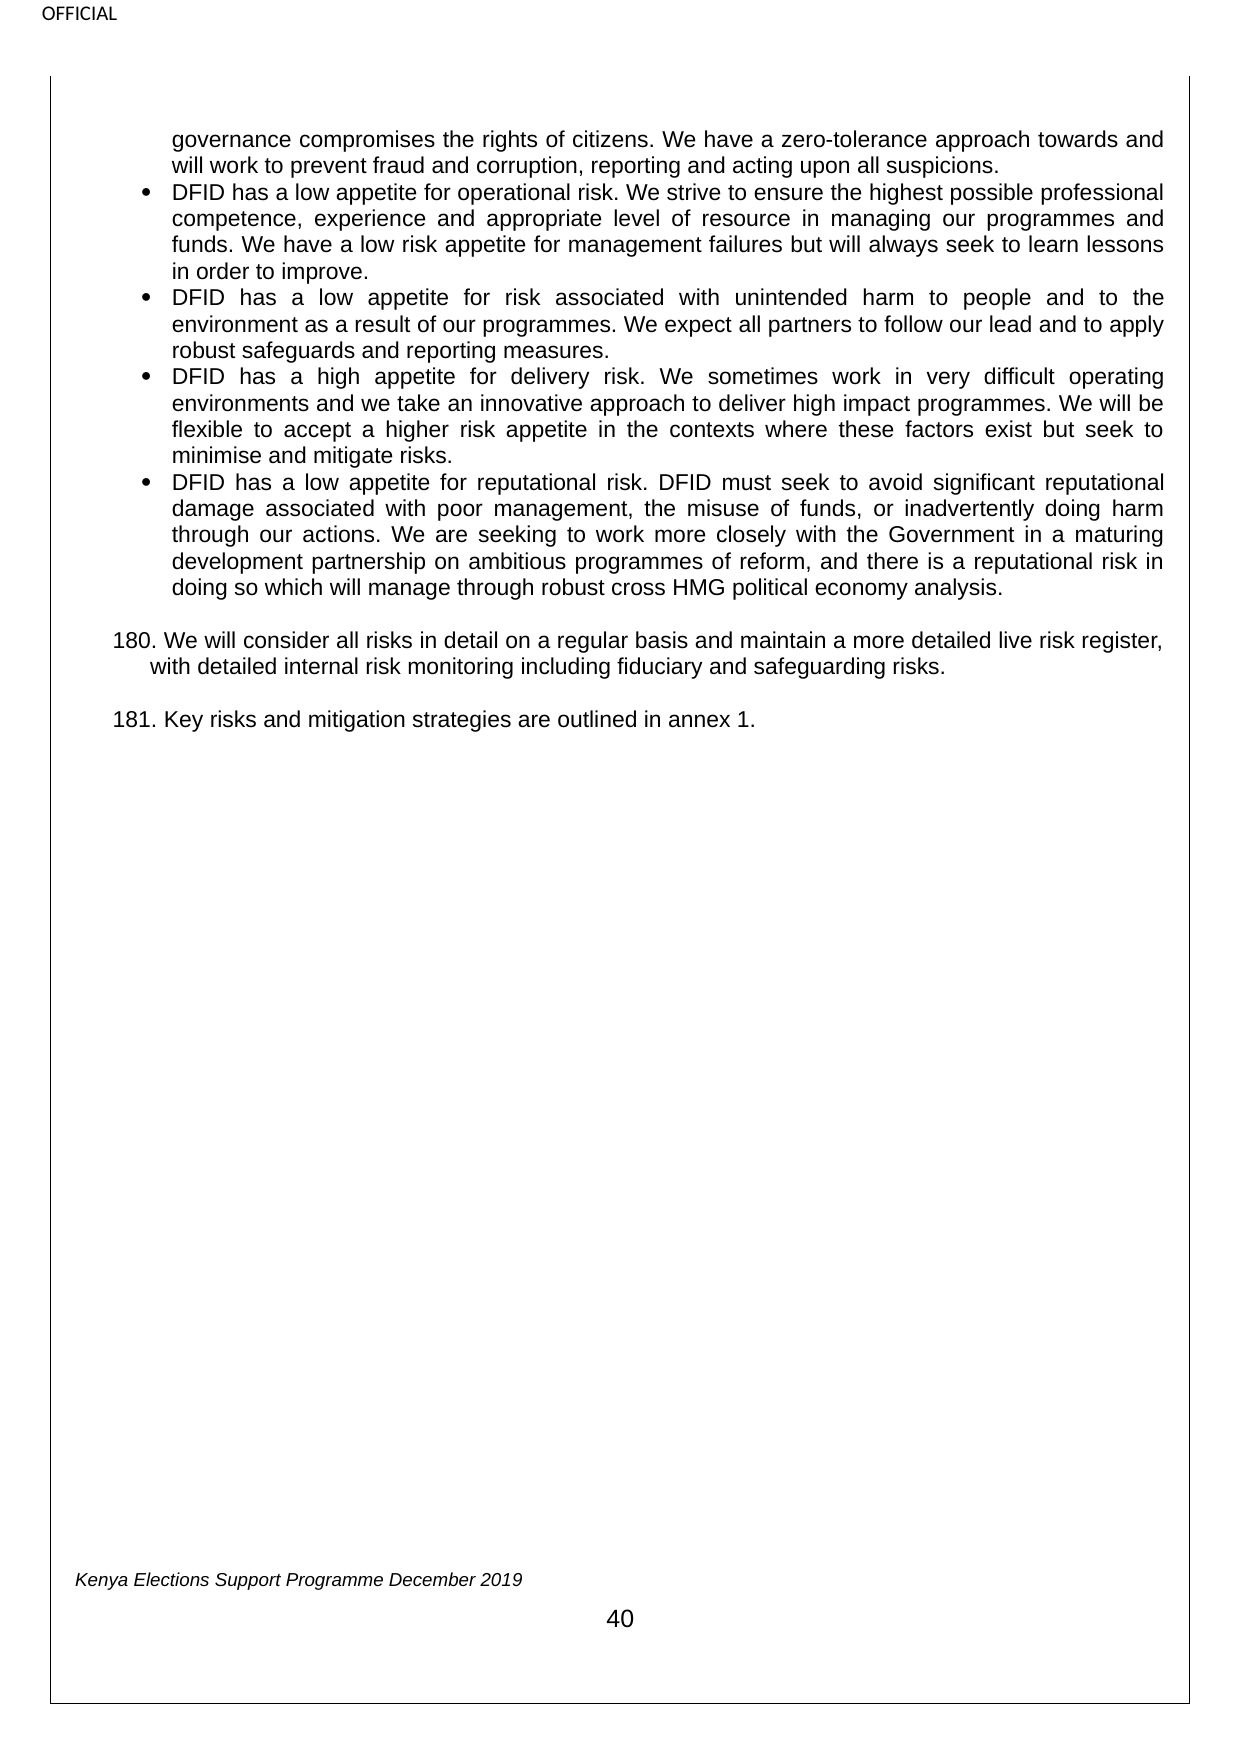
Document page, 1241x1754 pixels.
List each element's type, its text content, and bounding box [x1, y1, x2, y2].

list governance compromises the rights of citizens. We have a zero-tolerance approach towards and will work to prevent fraud and corruption, reporting and acting upon all suspicions. [142, 126, 1165, 179]
list We will consider all risks in detail on a regular basis and maintain a more detailed live risk register, with detailed internal risk monitoring including fiduciary and safeguarding risks. [112, 627, 1165, 679]
list DFID has a high appetite for delivery risk. We sometimes work in very difficult operating environments and we take an innovative approach to deliver high impact programmes. We will be flexible to accept a higher risk appetite in the contexts where these factors exist but seek to minimise and mitigate risks. [142, 363, 1165, 469]
list DFID has a low appetite for operational risk. We strive to ensure the highest possible professional competence, experience and appropriate level of resource in managing our programmes and funds. We have a low risk appetite for management failures but will always seek to learn lessons in order to improve. [142, 179, 1165, 284]
list DFID has a low appetite for reputational risk. DFID must seek to avoid significant reputational damage associated with poor management, the misuse of funds, or inadvertently doing harm through our actions. We are seeking to work more closely with the Government in a maturing development partnership on ambitious programmes of reform, and there is a reputational risk in doing so which will manage through robust cross HMG political economy analysis. [142, 469, 1165, 600]
list DFID has a low appetite for risk associated with unintended harm to people and to the environment as a result of our programmes. We expect all partners to follow our lead and to apply robust safeguards and reporting measures. [142, 284, 1165, 363]
list Key risks and mitigation strategies are outlined in annex 1. [112, 706, 1165, 732]
